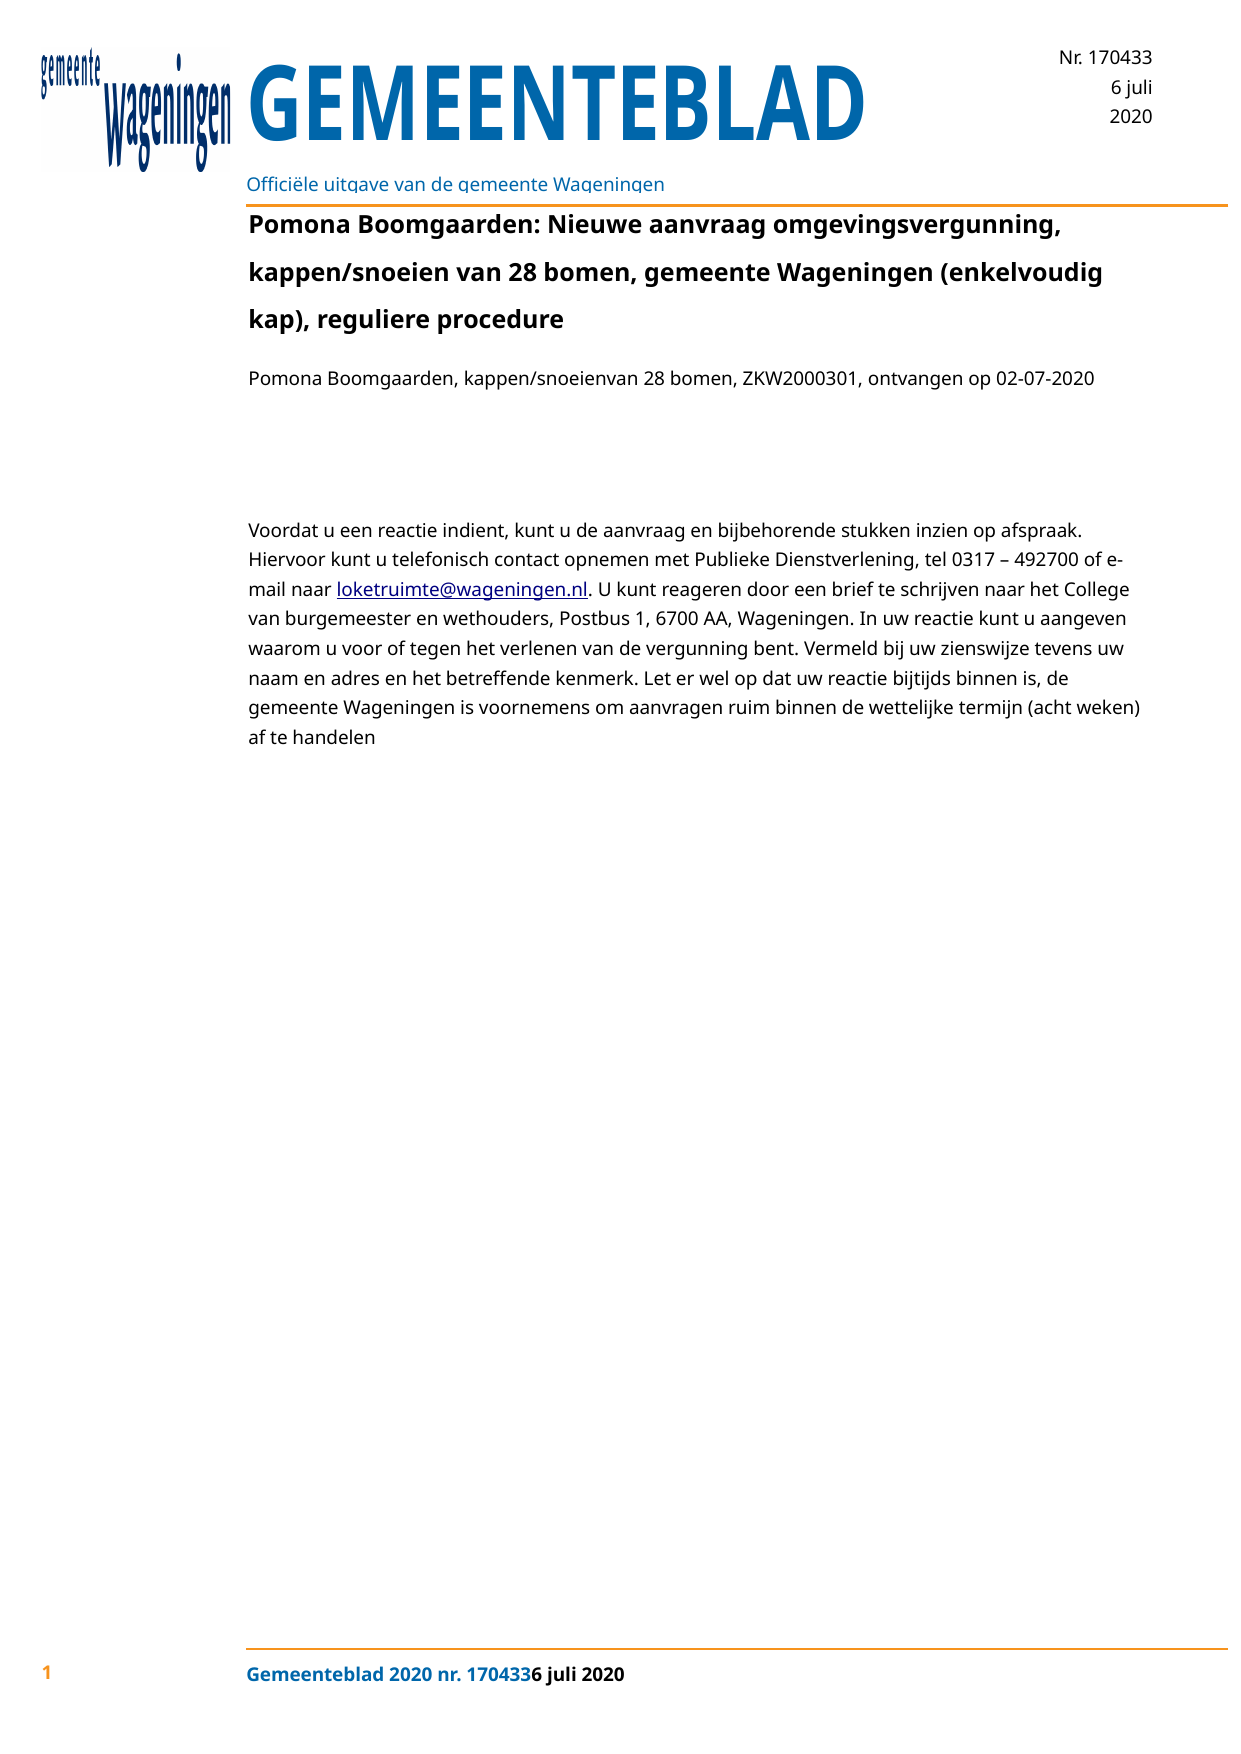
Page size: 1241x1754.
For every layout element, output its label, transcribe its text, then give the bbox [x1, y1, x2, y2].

text Pomona Boomgaarden: Nieuwe aanvraag omgevingsvergunning, kappen/snoeien van 28 bomen, gemeente Wageningen (enkelvoudig kap), reguliere procedure [248, 207, 1152, 336]
text Voordat u een reactie indient, kunt u de aanvraag en bijbehorende stukken inzien op afspraak. Hiervoor kunt u telefonisch contact opnemen met Publieke Dienstverlening, tel 0317 – 492700 of e-mail naar loketruimte@wageningen.nl. U kunt reageren door een brief te schrijven naar het College van burgemeester en wethouders, Postbus 1, 6700 AA, Wageningen. In uw reactie kunt u aangeven waarom u voor of tegen het verlenen van de vergunning bent. Vermeld bij uw zienswijze tevens uw naam en adres en het betreffende kenmerk. Let er wel op dat uw reactie bijtijds binnen is, de gemeente Wageningen is voornemens om aanvragen ruim binnen de wettelijke termijn (acht weken) af te handelen [248, 517, 1152, 749]
text Pomona Boomgaarden, kappen/snoeienvan 28 bomen, ZKW2000301, ontvangen op 02-07-2020 [248, 366, 1152, 391]
picture [41, 47, 231, 172]
